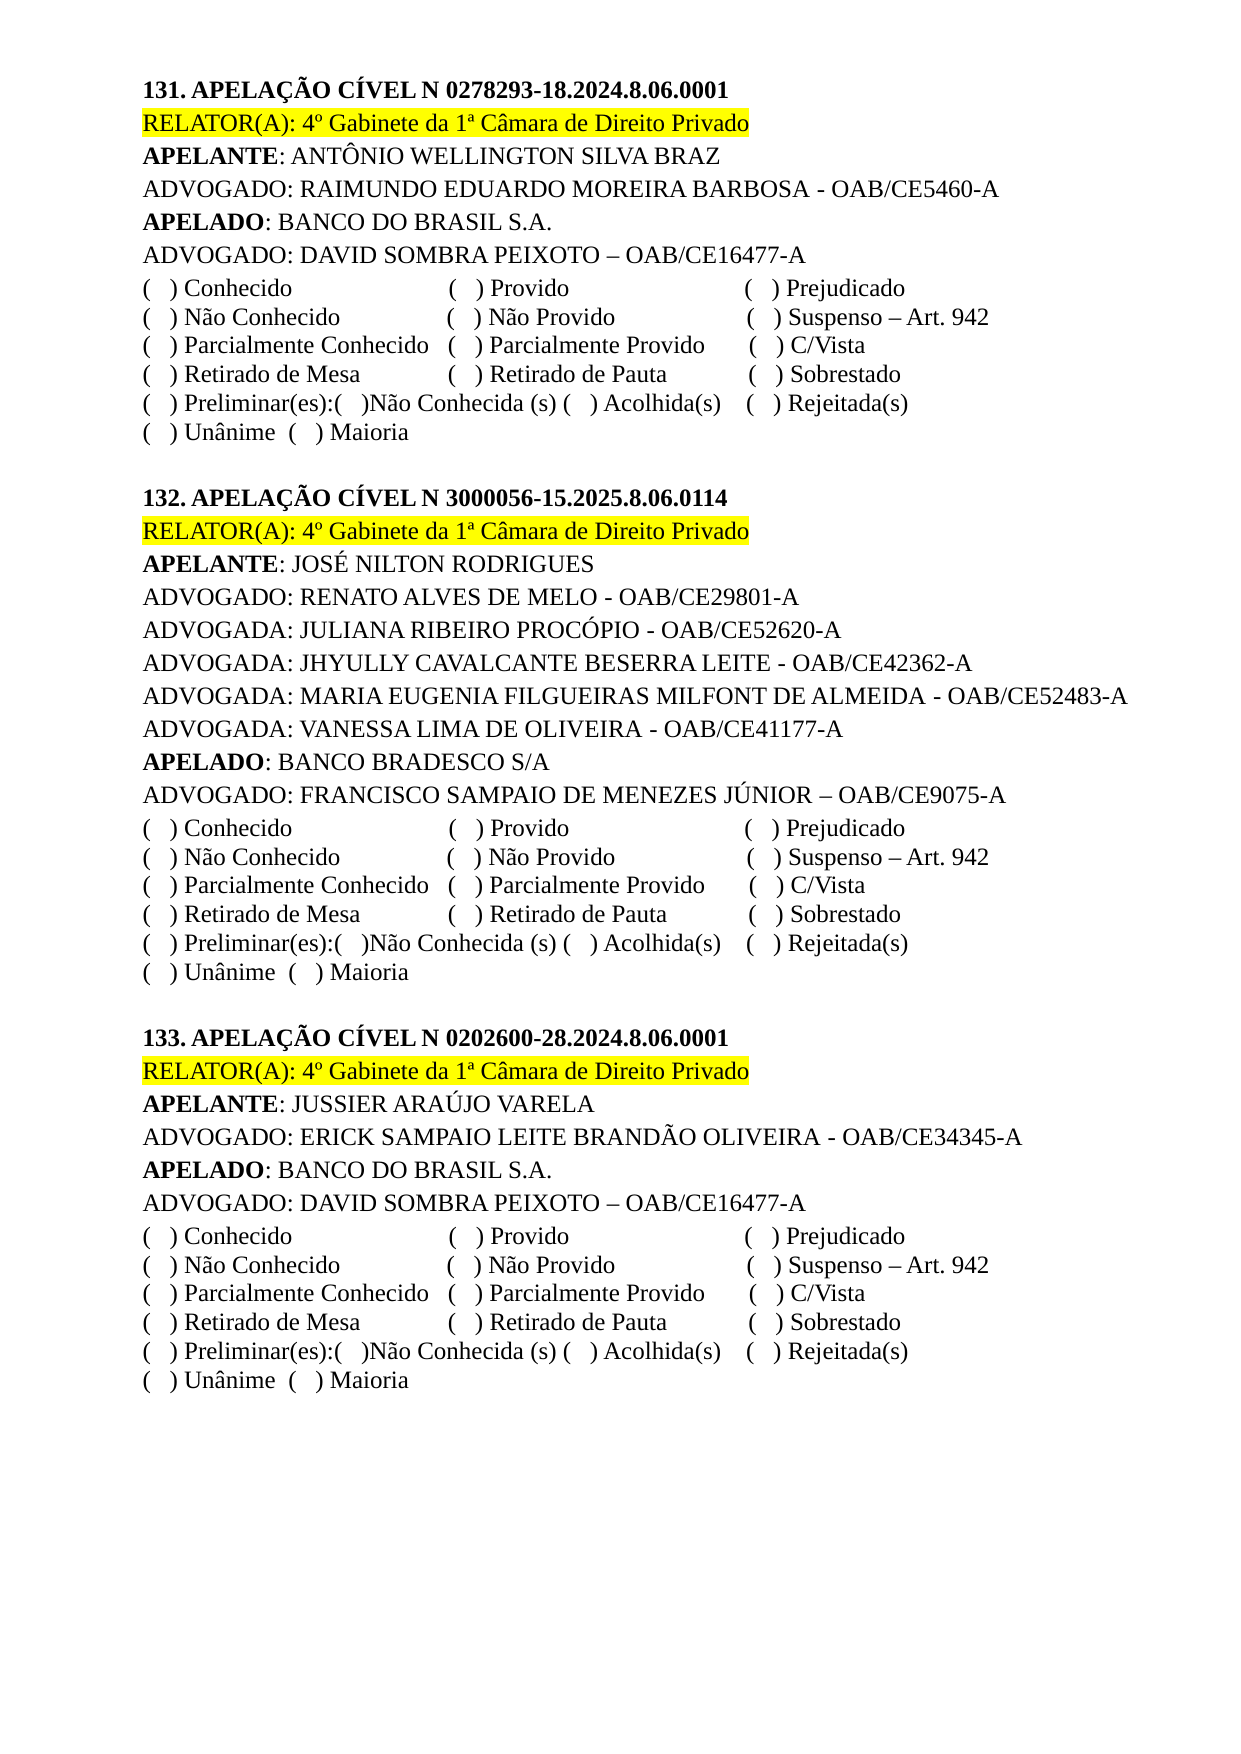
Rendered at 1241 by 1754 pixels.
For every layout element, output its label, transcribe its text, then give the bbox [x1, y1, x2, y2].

text ( ) Unânime ( ) Maioria [142, 1365, 1141, 1459]
text ( ) Parcialmente Conhecido ( ) Parcialmente Provido ( ) C/Vista [142, 331, 1158, 359]
text ( ) Parcialmente Conhecido ( ) Parcialmente Provido ( ) C/Vista [142, 871, 1158, 899]
text ( ) Retirado de Mesa ( ) Retirado de Pauta ( ) Sobrestado [142, 899, 1158, 928]
text ( ) Conhecido ( ) Provido ( ) Prejudicado [142, 1221, 1141, 1250]
text ( ) Unânime ( ) Maioria 132. APELAÇÃO CÍVEL N 3000056-15.2025.8.06.0114 RELATOR(A): 4º Gabinete da 1ª Câmara de Direito Privado APELANTE: JOSÉ NILTON RODRIGUES ADVOGADO: RENATO ALVES DE MELO - OAB/CE29801-A ADVOGADA: JULIANA RIBEIRO PROCÓPIO - OAB/CE52620-A ADVOGADA: JHYULLY CAVALCANTE BESERRA LEITE - OAB/CE42362-A ADVOGADA: MARIA EUGENIA FILGUEIRAS MILFONT DE ALMEIDA - OAB/CE52483-A ADVOGADA: VANESSA LIMA DE OLIVEIRA - OAB/CE41177-A APELADO: BANCO BRADESCO S/A ADVOGADO: FRANCISCO SAMPAIO DE MENEZES JÚNIOR – OAB/CE9075-A [142, 417, 1141, 809]
text ( ) Não Conhecido ( ) Não Provido ( ) Suspenso – Art. 942 [142, 842, 1158, 871]
text ( ) Conhecido ( ) Provido ( ) Prejudicado [142, 813, 1141, 842]
text ( ) Preliminar(es):( )Não Conhecida (s) ( ) Acolhida(s) ( ) Rejeitada(s) [142, 928, 1158, 957]
text ( ) Preliminar(es):( )Não Conhecida (s) ( ) Acolhida(s) ( ) Rejeitada(s) [142, 1336, 1158, 1365]
text ( ) Retirado de Mesa ( ) Retirado de Pauta ( ) Sobrestado [142, 1307, 1158, 1336]
text 131. APELAÇÃO CÍVEL N 0278293-18.2024.8.06.0001 RELATOR(A): 4º Gabinete da 1ª Câmara de Direito Privado APELANTE: ANTÔNIO WELLINGTON SILVA BRAZ ADVOGADO: RAIMUNDO EDUARDO MOREIRA BARBOSA - OAB/CE5460-A APELADO: BANCO DO BRASIL S.A. ADVOGADO: DAVID SOMBRA PEIXOTO – OAB/CE16477-A [142, 75, 1141, 269]
text ( ) Parcialmente Conhecido ( ) Parcialmente Provido ( ) C/Vista [142, 1278, 1158, 1307]
text ( ) Retirado de Mesa ( ) Retirado de Pauta ( ) Sobrestado [142, 359, 1158, 388]
text ( ) Conhecido ( ) Provido ( ) Prejudicado [142, 273, 1141, 302]
text ( ) Não Conhecido ( ) Não Provido ( ) Suspenso – Art. 942 [142, 302, 1158, 331]
text ( ) Preliminar(es):( )Não Conhecida (s) ( ) Acolhida(s) ( ) Rejeitada(s) [142, 388, 1158, 417]
text ( ) Não Conhecido ( ) Não Provido ( ) Suspenso – Art. 942 [142, 1250, 1158, 1278]
text ( ) Unânime ( ) Maioria 133. APELAÇÃO CÍVEL N 0202600-28.2024.8.06.0001 RELATOR(A): 4º Gabinete da 1ª Câmara de Direito Privado APELANTE: JUSSIER ARAÚJO VARELA ADVOGADO: ERICK SAMPAIO LEITE BRANDÃO OLIVEIRA - OAB/CE34345-A APELADO: BANCO DO BRASIL S.A. ADVOGADO: DAVID SOMBRA PEIXOTO – OAB/CE16477-A [142, 957, 1141, 1217]
